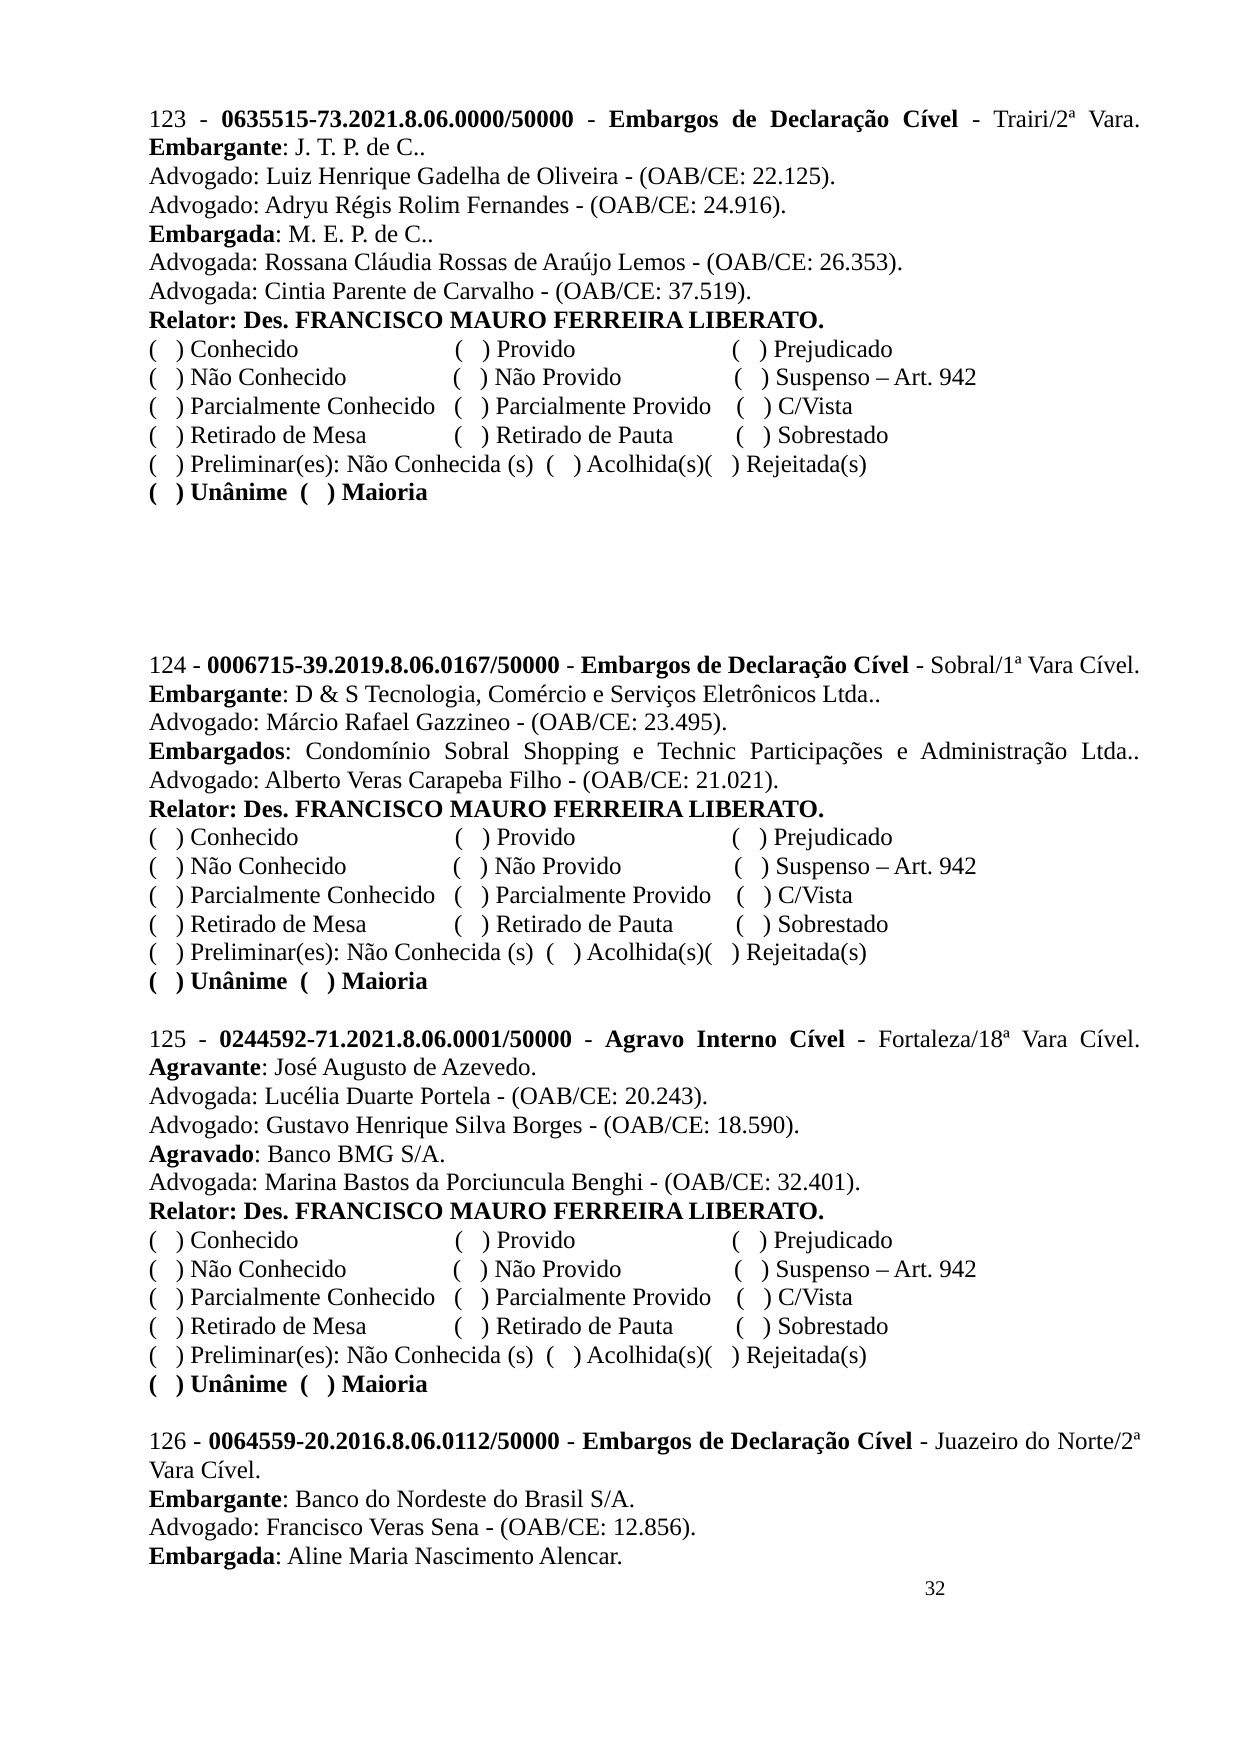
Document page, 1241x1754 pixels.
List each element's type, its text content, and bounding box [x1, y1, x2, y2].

text Embargante: Banco do Nordeste do Brasil S/A. [148, 1484, 1141, 1512]
text Agravado: Banco BMG S/A. [148, 1139, 1141, 1167]
text ( ) Retirado de Mesa ( ) Retirado de Pauta ( ) Sobrestado [148, 420, 1158, 449]
text ( ) Conhecido ( ) Provido ( ) Prejudicado [148, 1225, 1141, 1254]
text ( ) Retirado de Mesa ( ) Retirado de Pauta ( ) Sobrestado [148, 909, 1158, 937]
text Embargados: Condomínio Sobral Shopping e Technic Participações e Administração Ltda.. Advogado: Alberto Veras Carapeba Filho - (OAB/CE: 21.021). [148, 736, 1141, 794]
text ( ) Parcialmente Conhecido ( ) Parcialmente Provido ( ) C/Vista [148, 880, 1158, 909]
text ( ) Não Conhecido ( ) Não Provido ( ) Suspenso – Art. 942 [148, 851, 1158, 880]
text ( ) Não Conhecido ( ) Não Provido ( ) Suspenso – Art. 942 [148, 1254, 1158, 1282]
text Advogada: Marina Bastos da Porciuncula Benghi - (OAB/CE: 32.401). [148, 1167, 1141, 1196]
text ( ) Retirado de Mesa ( ) Retirado de Pauta ( ) Sobrestado [148, 1311, 1158, 1340]
text 123 - 0635515-73.2021.8.06.0000/50000 - Embargos de Declaração Cível - Trairi/2ª Vara. Embargante: J. T. P. de C.. [148, 104, 1141, 161]
text Relator: Des. FRANCISCO MAURO FERREIRA LIBERATO. [148, 794, 1141, 822]
text Relator: Des. FRANCISCO MAURO FERREIRA LIBERATO. [148, 1196, 1141, 1225]
text ( ) Preliminar(es): Não Conhecida (s) ( ) Acolhida(s)( ) Rejeitada(s) [148, 937, 1158, 966]
text Relator: Des. FRANCISCO MAURO FERREIRA LIBERATO. [148, 305, 1141, 334]
text ( ) Unânime ( ) Maioria [148, 966, 1158, 995]
text 124 - 0006715-39.2019.8.06.0167/50000 - Embargos de Declaração Cível - Sobral/1ª Vara Cível. Embargante: D & S Tecnologia, Comércio e Serviços Eletrônicos Ltda.. [148, 650, 1141, 707]
text Advogado: Francisco Veras Sena - (OAB/CE: 12.856). [148, 1512, 1141, 1541]
text ( ) Conhecido ( ) Provido ( ) Prejudicado [148, 822, 1141, 851]
text 126 - 0064559-20.2016.8.06.0112/50000 - Embargos de Declaração Cível - Juazeiro do Norte/2ª Vara Cível. [148, 1426, 1141, 1484]
text ( ) Parcialmente Conhecido ( ) Parcialmente Provido ( ) C/Vista [148, 391, 1158, 420]
text Embargada: M. E. P. de C.. [148, 219, 1141, 247]
text Embargada: Aline Maria Nascimento Alencar. [148, 1541, 1141, 1570]
text Advogado: Luiz Henrique Gadelha de Oliveira - (OAB/CE: 22.125). [148, 161, 1141, 190]
text ( ) Preliminar(es): Não Conhecida (s) ( ) Acolhida(s)( ) Rejeitada(s) [148, 449, 1158, 477]
text Advogado: Márcio Rafael Gazzineo - (OAB/CE: 23.495). [148, 707, 1141, 736]
text Advogado: Adryu Régis Rolim Fernandes - (OAB/CE: 24.916). [148, 190, 1141, 219]
text ( ) Unânime ( ) Maioria [148, 477, 1158, 506]
text ( ) Conhecido ( ) Provido ( ) Prejudicado [148, 334, 1141, 362]
text Advogada: Rossana Cláudia Rossas de Araújo Lemos - (OAB/CE: 26.353). [148, 247, 1141, 276]
text ( ) Preliminar(es): Não Conhecida (s) ( ) Acolhida(s)( ) Rejeitada(s) [148, 1340, 1158, 1369]
text ( ) Parcialmente Conhecido ( ) Parcialmente Provido ( ) C/Vista [148, 1282, 1158, 1311]
text 125 - 0244592-71.2021.8.06.0001/50000 - Agravo Interno Cível - Fortaleza/18ª Vara Cível. Agravante: José Augusto de Azevedo. [148, 1024, 1141, 1081]
text Advogada: Lucélia Duarte Portela - (OAB/CE: 20.243). [148, 1081, 1141, 1110]
text Advogada: Cintia Parente de Carvalho - (OAB/CE: 37.519). [148, 276, 1141, 305]
text Advogado: Gustavo Henrique Silva Borges - (OAB/CE: 18.590). [148, 1110, 1141, 1139]
text ( ) Unânime ( ) Maioria [148, 1369, 1158, 1397]
text ( ) Não Conhecido ( ) Não Provido ( ) Suspenso – Art. 942 [148, 362, 1158, 391]
